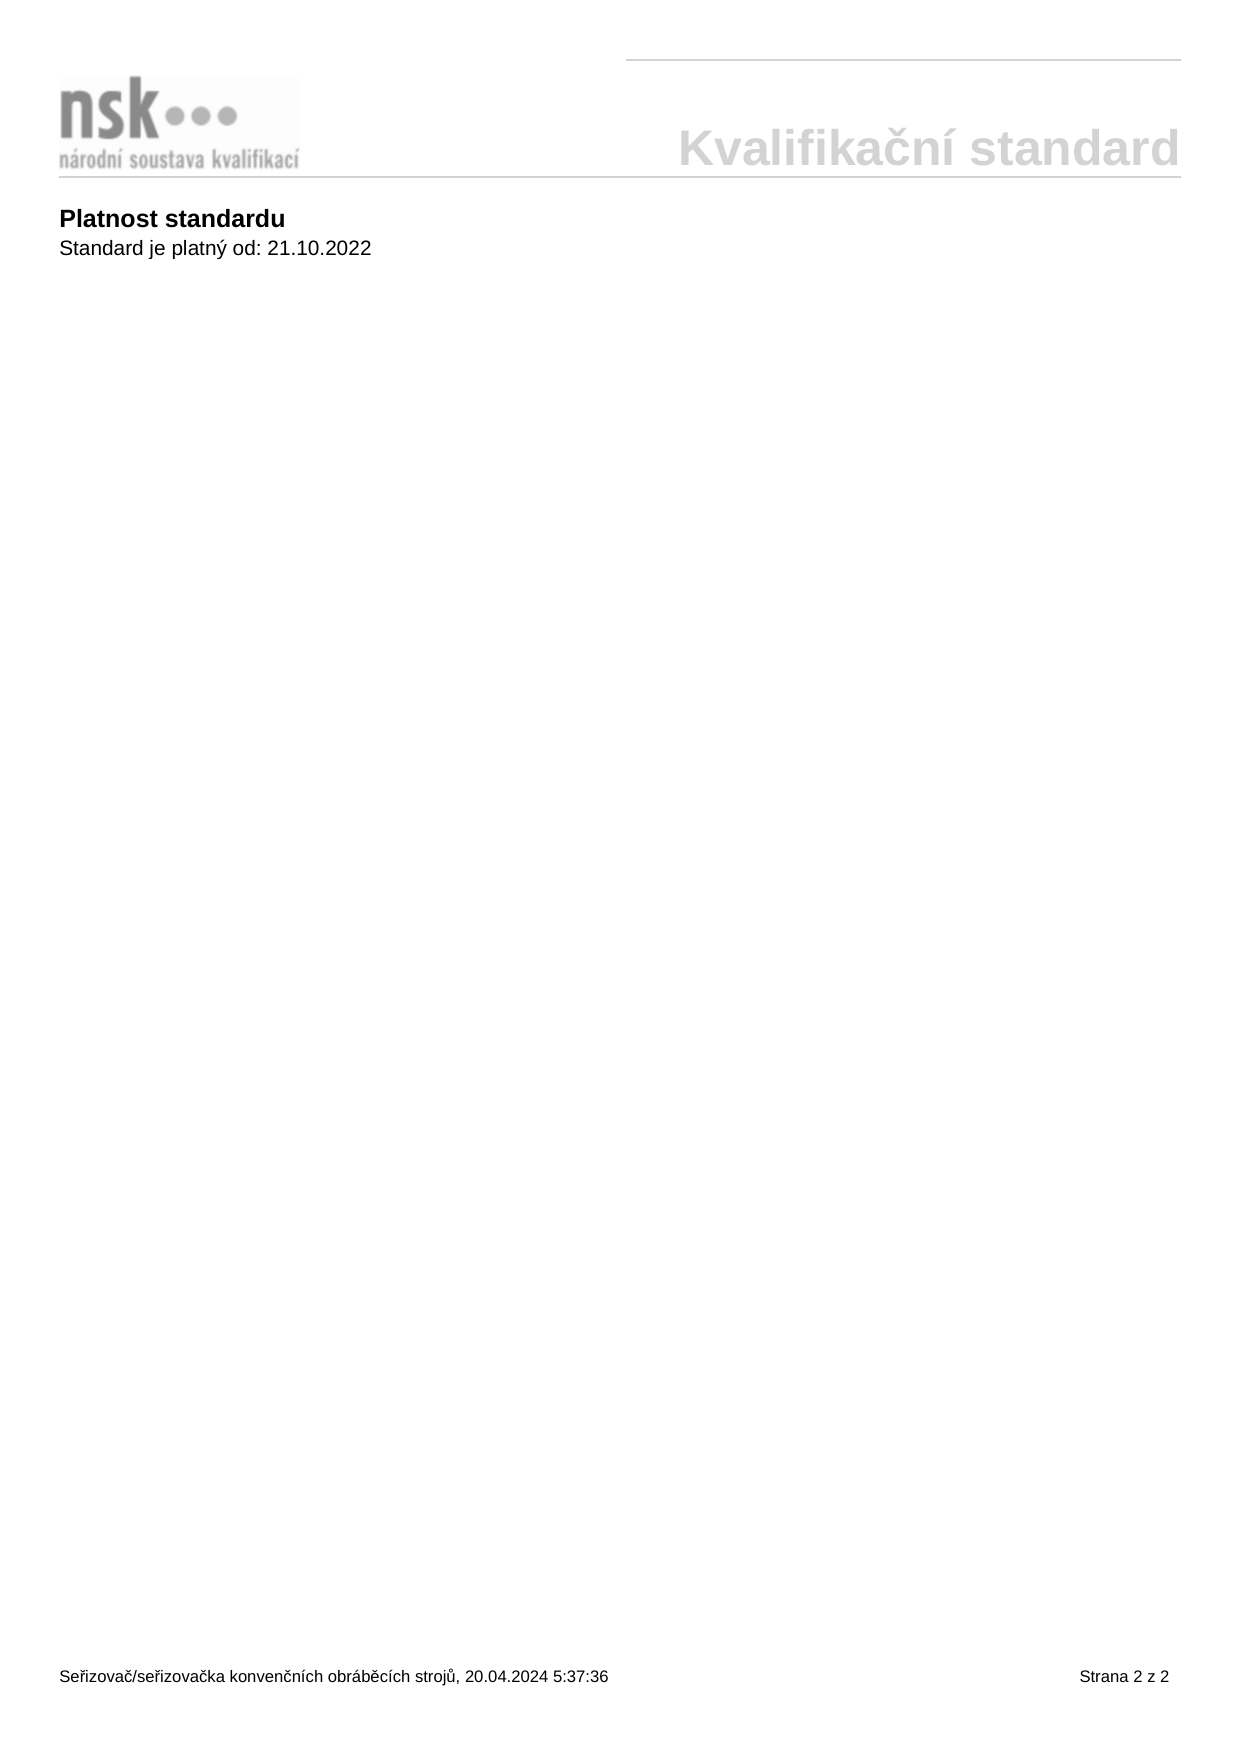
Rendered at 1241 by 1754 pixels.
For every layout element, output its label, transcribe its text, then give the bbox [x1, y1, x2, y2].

table_cell [862, 194, 1093, 200]
table_cell [59, 178, 1181, 194]
table_cell [1169, 194, 1181, 200]
table_cell [1093, 559, 1169, 859]
table_cell [1169, 1658, 1181, 1694]
table_cell [626, 1159, 862, 1409]
table_cell [484, 171, 620, 176]
table_cell [1169, 859, 1181, 1159]
table_cell [59, 859, 483, 1159]
table_cell [862, 259, 1093, 559]
table_cell [862, 1159, 1093, 1409]
table_cell [626, 1409, 862, 1658]
table_cell [484, 559, 620, 859]
table_cell [1093, 1159, 1169, 1409]
table_cell [621, 59, 626, 170]
table_cell [620, 559, 626, 859]
table_cell [1093, 259, 1169, 559]
picture [58, 59, 621, 171]
table_cell [620, 1409, 626, 1658]
table_cell [626, 559, 862, 859]
table_cell [620, 1159, 626, 1409]
table_cell [59, 194, 483, 200]
table_cell [59, 1409, 483, 1658]
table_cell [484, 1409, 620, 1658]
table_cell [862, 1409, 1093, 1658]
table_cell [620, 259, 626, 559]
table_cell [1093, 859, 1169, 1159]
table_cell Standard je platný od: 21.10.2022 [59, 236, 1181, 259]
table_cell [626, 859, 862, 1159]
table_cell [484, 1159, 620, 1409]
table_cell [620, 859, 626, 1159]
table_cell [59, 171, 483, 176]
table_cell Kvalifikační standard [626, 61, 1181, 176]
table_cell [484, 859, 620, 1159]
table_cell [484, 259, 620, 559]
table_cell [59, 559, 483, 859]
table_cell [1169, 559, 1181, 859]
table_cell [1169, 259, 1181, 559]
table_cell [484, 194, 620, 200]
table_cell [59, 259, 483, 559]
table_cell Strana 2 z 2 [862, 1658, 1169, 1694]
table_cell [1093, 194, 1169, 200]
table_cell [626, 259, 862, 559]
table_cell [1169, 1409, 1181, 1658]
table_cell Seřizovač/seřizovačka konvenčních obráběcích strojů, 20.04.2024 5:37:36 [59, 1658, 862, 1694]
table_cell [59, 1159, 483, 1409]
table_cell [1169, 1159, 1181, 1409]
table_cell [626, 194, 862, 200]
table_cell [1093, 1409, 1169, 1658]
table_cell [862, 559, 1093, 859]
table_cell Platnost standardu [59, 200, 1181, 236]
table_cell [862, 859, 1093, 1159]
